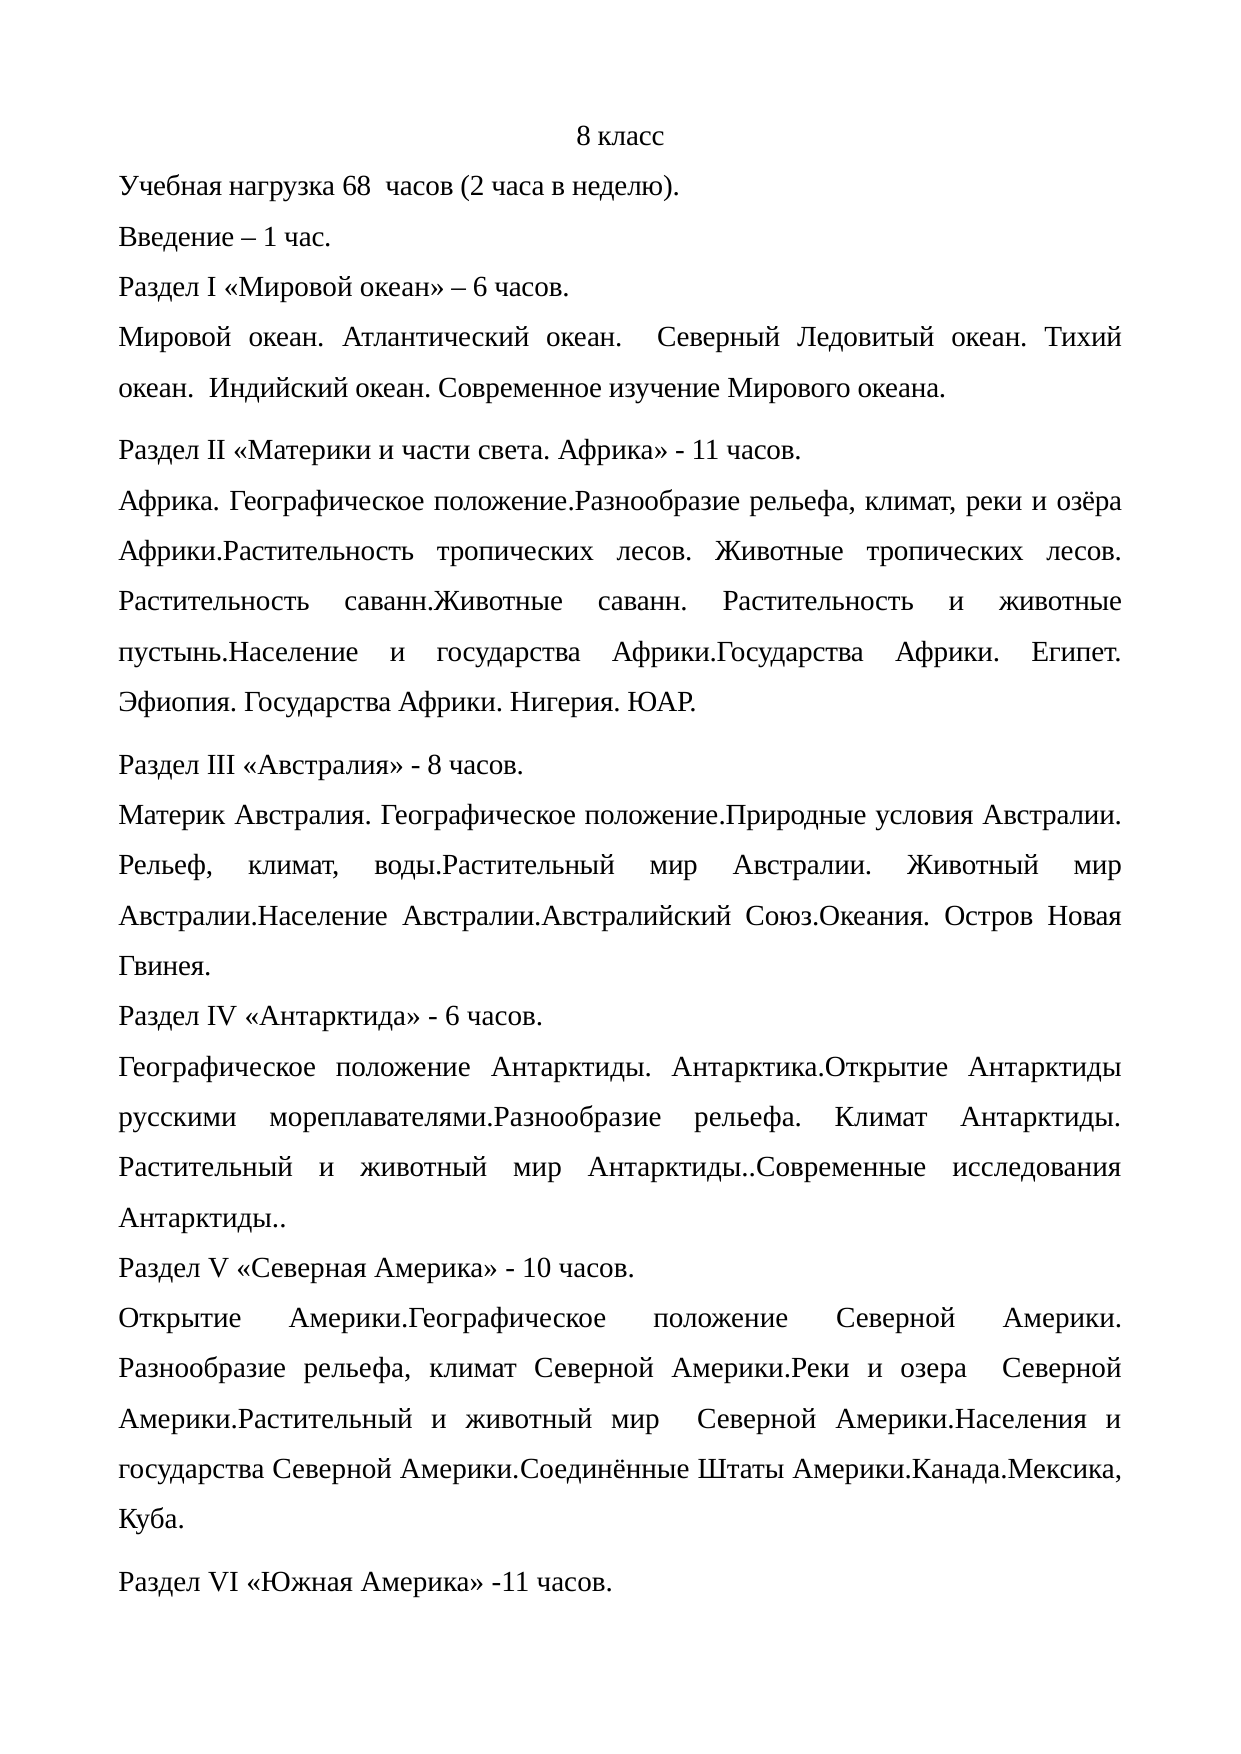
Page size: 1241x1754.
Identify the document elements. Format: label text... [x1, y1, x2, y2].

text Материк Австралия. Географическое положение.Природные условия Австралии. Рельеф, климат, воды.Растительный мир Австралии. Животный мир Австралии.Население Австралии.Австралийский Союз.Океания. Остров Новая Гвинея. [118, 797, 1122, 982]
text Мировой океан. Атлантический океан. Северный Ледовитый океан. Тихий океан. Индийский океан. Современное изучение Мирового океана. [118, 319, 1122, 403]
text Раздел I «Мировой океан» – 6 часов. [118, 269, 1122, 303]
text Географическое положение Антарктиды. Антарктика.Открытие Антарктиды русскими мореплавателями.Разнообразие рельефа. Климат Антарктиды. Растительный и животный мир Антарктиды..Современные исследования Антарктиды.. [118, 1049, 1122, 1233]
text Раздел IV «Антарктида» - 6 часов. [118, 998, 1122, 1032]
text Раздел II «Материки и части света. Африка» - 11 часов. [118, 432, 1122, 466]
text Раздел III «Австралия» - 8 часов. [118, 747, 1122, 780]
text Введение – 1 час. [118, 219, 1122, 252]
text Африка. Географическое положение.Разнообразие рельефа, климат, реки и озёра Африки.Растительность тропических лесов. Животные тропических лесов. Растительность саванн.Животные саванн. Растительность и животные пустынь.Население и государства Африки.Государства Африки. Египет. Эфиопия. Государства Африки. Нигерия. ЮАР. [118, 483, 1122, 718]
text 8 класс [118, 118, 1122, 152]
text Раздел VI «Южная Америка» -11 часов. [118, 1564, 1122, 1598]
text Открытие Америки.Географическое положение Северной Америки. Разнообразие рельефа, климат Северной Америки.Реки и озера Северной Америки.Растительный и животный мир Северной Америки.Населения и государства Северной Америки.Соединённые Штаты Америки.Канада.Мексика, Куба. [118, 1300, 1122, 1535]
text Учебная нагрузка 68 часов (2 часа в неделю). [118, 168, 1122, 202]
text Раздел V «Северная Америка» - 10 часов. [118, 1250, 1122, 1283]
